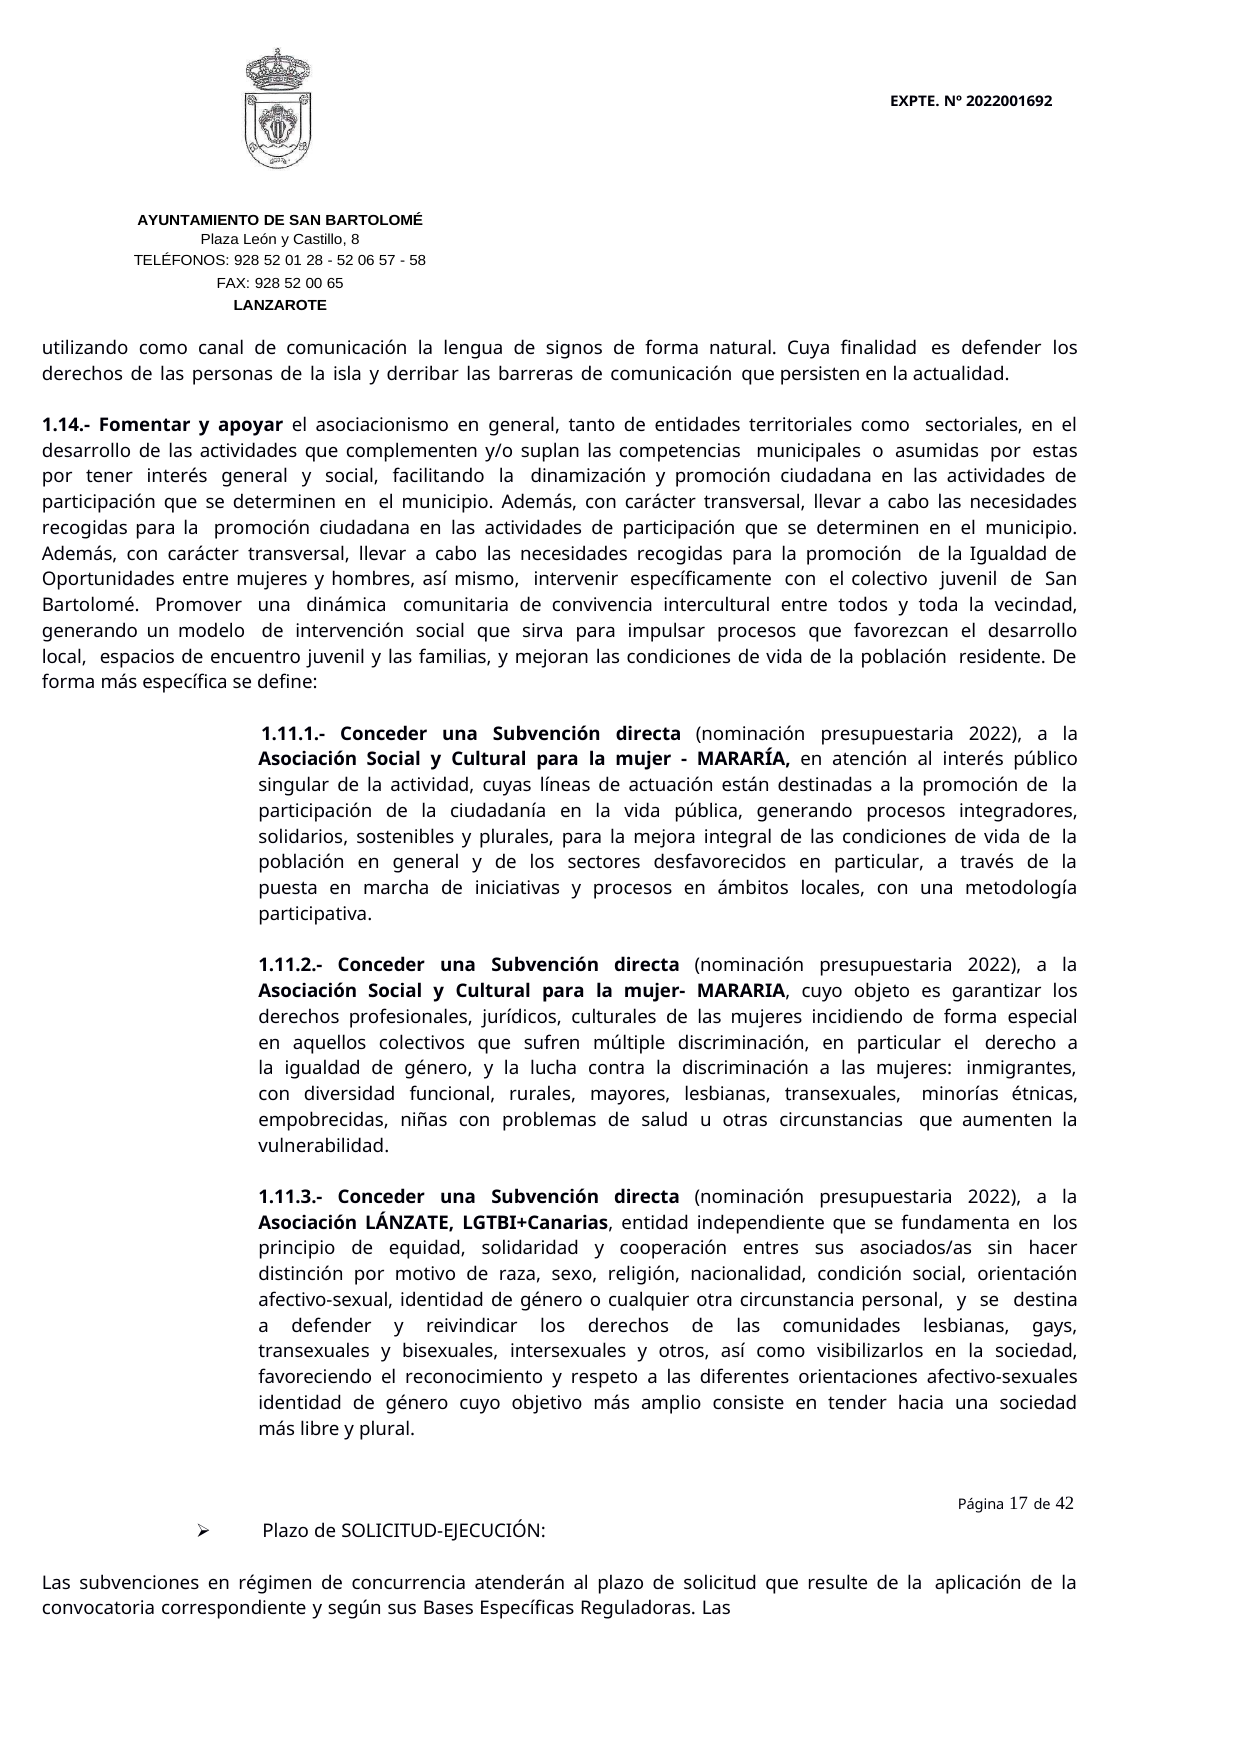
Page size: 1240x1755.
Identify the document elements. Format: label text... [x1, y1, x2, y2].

list Plazo de SOLICITUD-EJECUCIÓN: [196, 1517, 1200, 1543]
text Plaza León y Castillo, 8 TELÉFONOS: 928 52 01 28 - 52 06 57 - 58 [133, 230, 451, 268]
text FAX: 928 52 00 65 [136, 274, 424, 291]
text 1.14.- Fomentar y apoyar el asociacionismo en general, tanto de entidades territoriales como sectoriales, en el desarrollo de las actividades que complementen y/o suplan las competencias municipales o asumidas por estas por tener interés general y social, facilitando la dinamización y promoción ciudadana en las actividades de participación que se determinen en el municipio. Además, con carácter transversal, llevar a cabo las necesidades recogidas para la promoción ciudadana en las actividades de participación que se determinen en el municipio. Además, con carácter transversal, llevar a cabo las necesidades recogidas para la promoción de la Igualdad de Oportunidades entre mujeres y hombres, así mismo, intervenir específicamente con el colectivo juvenil de San Bartolomé. Promover una dinámica comunitaria de convivencia intercultural entre todos y toda la vecindad, generando un modelo de intervención social que sirva para impulsar procesos que favorezcan el desarrollo local, espacios de encuentro juvenil y las familias, y mejoran las condiciones de vida de la población residente. De forma más específica se define: [42, 411, 1078, 694]
text LANZAROTE [137, 297, 424, 314]
text 1.11.2.- Conceder una Subvención directa (nominación presupuestaria 2022), a la Asociación Social y Cultural para la mujer- MARARIA, cuyo objeto es garantizar los derechos profesionales, jurídicos, culturales de las mujeres incidiendo de forma especial en aquellos colectivos que sufren múltiple discriminación, en particular el derecho a la igualdad de género, y la lucha contra la discriminación a las mujeres: inmigrantes, con diversidad funcional, rurales, mayores, lesbianas, transexuales, minorías étnicas, empobrecidas, niñas con problemas de salud u otras circunstancias que aumenten la vulnerabilidad. [258, 952, 1078, 1157]
text AYUNTAMIENTO DE SAN BARTOLOMÉ [137, 212, 424, 228]
text utilizando como canal de comunicación la lengua de signos de forma natural. Cuya finalidad es defender los derechos de las personas de la isla y derribar las barreras de comunicación que persisten en la actualidad. [42, 334, 1078, 385]
text 1.11.3.- Conceder una Subvención directa (nominación presupuestaria 2022), a la Asociación LÁNZATE, LGTBI+Canarias, entidad independiente que se fundamenta en los principio de equidad, solidaridad y cooperación entres sus asociados/as sin hacer distinción por motivo de raza, sexo, religión, nacionalidad, condición social, orientación afectivo-sexual, identidad de género o cualquier otra circunstancia personal, y se destina a defender y reivindicar los derechos de las comunidades lesbianas, gays, transexuales y bisexuales, intersexuales y otros, así como visibilizarlos en la sociedad, favoreciendo el reconocimiento y respeto a las diferentes orientaciones afectivo-sexuales identidad de género cuyo objetivo más amplio consiste en tender hacia una sociedad más libre y plural. [258, 1183, 1078, 1440]
text Las subvenciones en régimen de concurrencia atenderán al plazo de solicitud que resulte de la aplicación de la convocatoria correspondiente y según sus Bases Específicas Reguladoras. Las [42, 1569, 1078, 1620]
text 1.11.1.- Conceder una Subvención directa (nominación presupuestaria 2022), a la Asociación Social y Cultural para la mujer - MARARÍA, en atención al interés público singular de la actividad, cuyas líneas de actuación están destinadas a la promoción de la participación de la ciudadanía en la vida pública, generando procesos integradores, solidarios, sostenibles y plurales, para la mejora integral de las condiciones de vida de la población en general y de los sectores desfavorecidos en particular, a través de la puesta en marcha de iniciativas y procesos en ámbitos locales, con una metodología participativa. [258, 720, 1078, 926]
